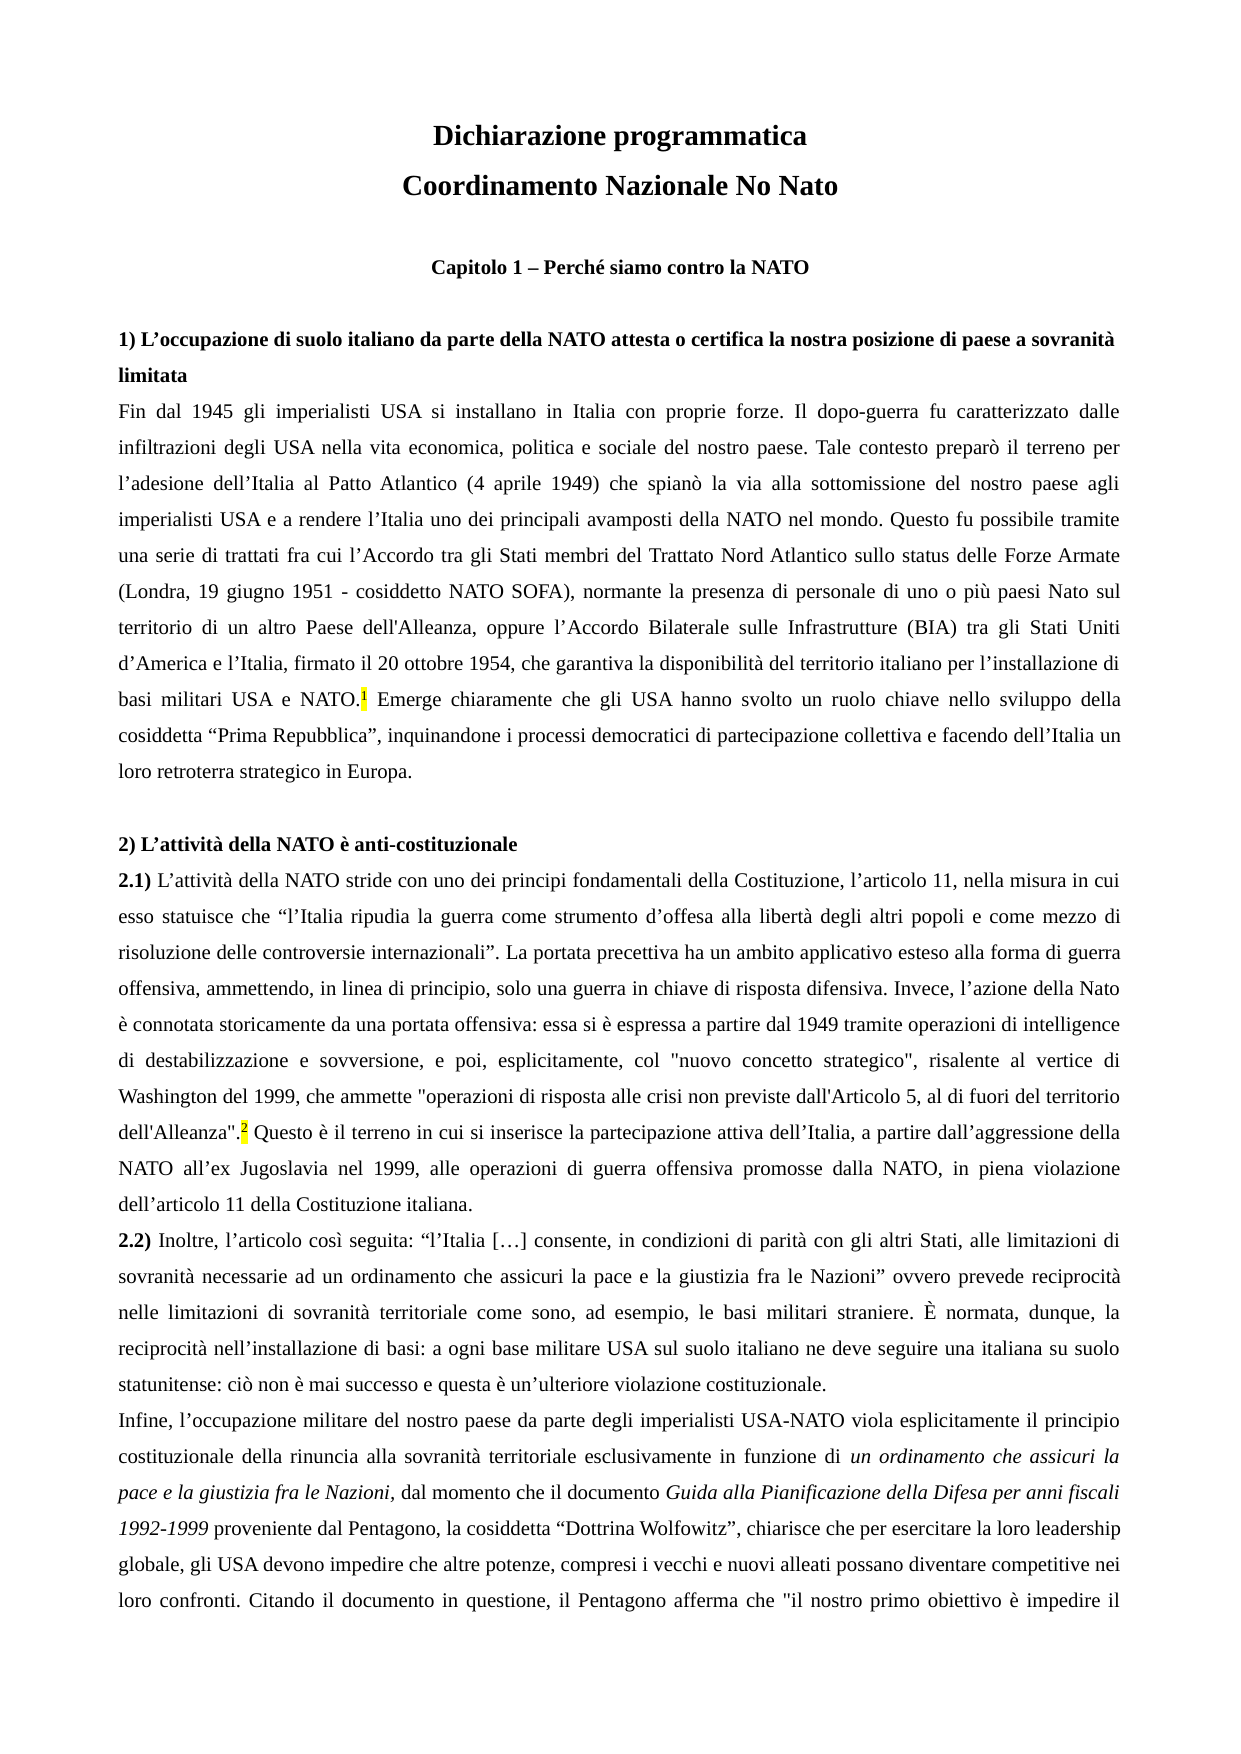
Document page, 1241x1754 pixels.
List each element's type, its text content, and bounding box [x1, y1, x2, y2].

text 2) L’attività della NATO è anti-costituzionale [118, 831, 1122, 856]
text Infine, l’occupazione militare del nostro paese da parte degli imperialisti USA-NATO viola esplicitamente il principio costituzionale della rinuncia alla sovranità territoriale esclusivamente in funzione di un ordinamento che assicuri la pace e la giustizia fra le Nazioni, dal momento che il documento Guida alla Pianificazione della Difesa per anni fiscali 1992-1999 proveniente dal Pentagono, la cosiddetta “Dottrina Wolfowitz”, chiarisce che per esercitare la loro leadership globale, gli USA devono impedire che altre potenze, compresi i vecchi e nuovi alleati possano diventare competitive nei loro confronti. Citando il documento in questione, il Pentagono afferma che "il nostro primo obiettivo è impedire il [118, 1408, 1122, 1612]
text Capitolo 1 – Perché siamo contro la NATO [118, 255, 1122, 279]
text Dichiarazione programmatica [118, 118, 1122, 152]
text 1) L’occupazione di suolo italiano da parte della NATO attesta o certifica la nostra posizione di paese a sovranità limitata [118, 327, 1122, 387]
text 2.1) L’attività della NATO stride con uno dei principi fondamentali della Costituzione, l’articolo 11, nella misura in cui esso statuisce che “l’Italia ripudia la guerra come strumento d’offesa alla libertà degli altri popoli e come mezzo di risoluzione delle controversie internazionali”. La portata precettiva ha un ambito applicativo esteso alla forma di guerra offensiva, ammettendo, in linea di principio, solo una guerra in chiave di risposta difensiva. Invece, l’azione della Nato è connotata storicamente da una portata offensiva: essa si è espressa a partire dal 1949 tramite operazioni di intelligence di destabilizzazione e sovversione, e poi, esplicitamente, col "nuovo concetto strategico", risalente al vertice di Washington del 1999, che ammette "operazioni di risposta alle crisi non previste dall'Articolo 5, al di fuori del territorio dell'Alleanza".2 Questo è il terreno in cui si inserisce la partecipazione attiva dell’Italia, a partire dall’aggressione della NATO all’ex Jugoslavia nel 1999, alle operazioni di guerra offensiva promosse dalla NATO, in piena violazione dell’articolo 11 della Costituzione italiana. [118, 867, 1122, 1216]
text 2.2) Inoltre, l’articolo così seguita: “l’Italia […] consente, in condizioni di parità con gli altri Stati, alle limitazioni di sovranità necessarie ad un ordinamento che assicuri la pace e la giustizia fra le Nazioni” ovvero prevede reciprocità nelle limitazioni di sovranità territoriale come sono, ad esempio, le basi militari straniere. È normata, dunque, la reciprocità nell’installazione di basi: a ogni base militare USA sul suolo italiano ne deve seguire una italiana su suolo statunitense: ciò non è mai successo e questa è un’ulteriore violazione costituzionale. [118, 1228, 1122, 1396]
text Coordinamento Nazionale No Nato [118, 168, 1122, 202]
text Fin dal 1945 gli imperialisti USA si installano in Italia con proprie forze. Il dopo-guerra fu caratterizzato dalle infiltrazioni degli USA nella vita economica, politica e sociale del nostro paese. Tale contesto preparò il terreno per l’adesione dell’Italia al Patto Atlantico (4 aprile 1949) che spianò la via alla sottomissione del nostro paese agli imperialisti USA e a rendere l’Italia uno dei principali avamposti della NATO nel mondo. Questo fu possibile tramite una serie di trattati fra cui l’Accordo tra gli Stati membri del Trattato Nord Atlantico sullo status delle Forze Armate (Londra, 19 giugno 1951 - cosiddetto NATO SOFA), normante la presenza di personale di uno o più paesi Nato sul territorio di un altro Paese dell'Alleanza, oppure l’Accordo Bilaterale sulle Infrastrutture (BIA) tra gli Stati Uniti d’America e l’Italia, firmato il 20 ottobre 1954, che garantiva la disponibilità del territorio italiano per l’installazione di basi militari USA e NATO.1 Emerge chiaramente che gli USA hanno svolto un ruolo chiave nello sviluppo della cosiddetta “Prima Repubblica”, inquinandone i processi democratici di partecipazione collettiva e facendo dell’Italia un loro retroterra strategico in Europa. [118, 399, 1122, 783]
